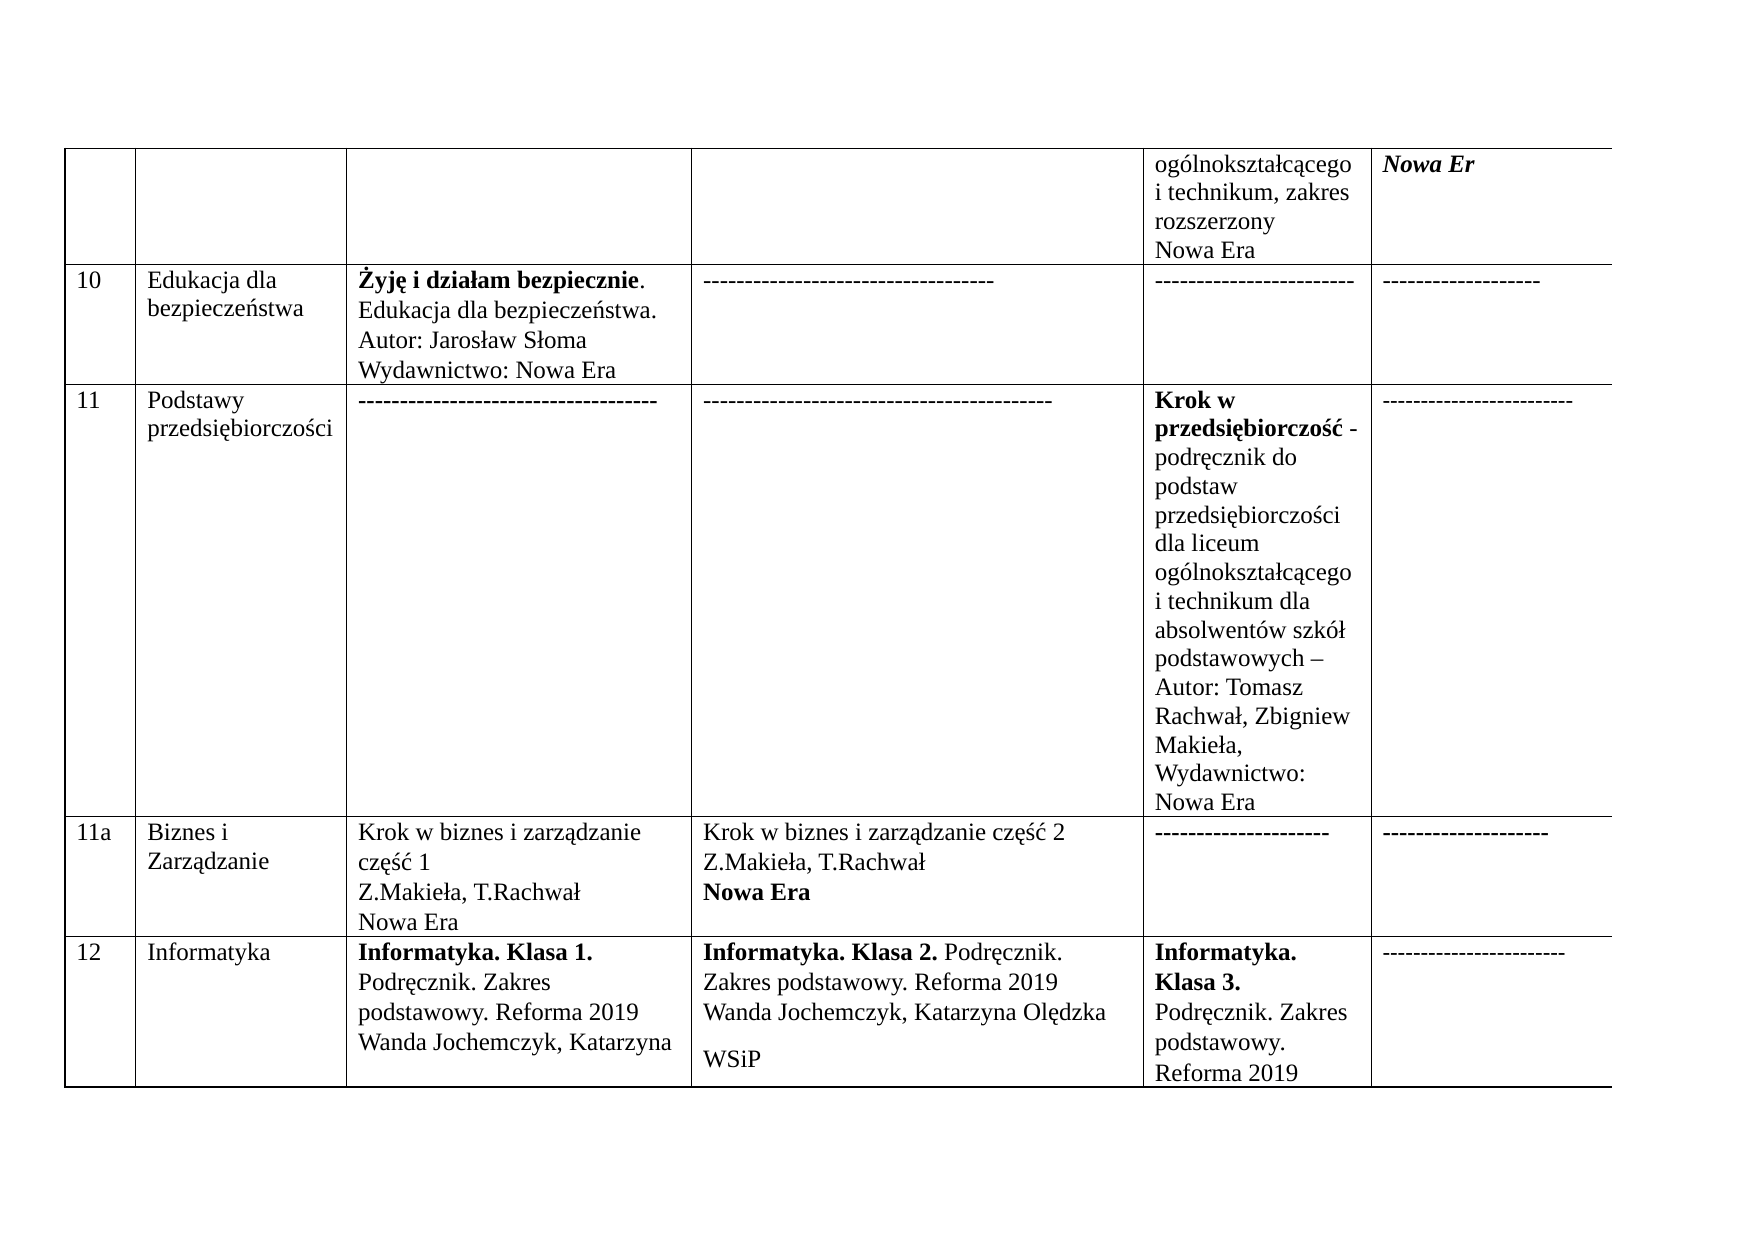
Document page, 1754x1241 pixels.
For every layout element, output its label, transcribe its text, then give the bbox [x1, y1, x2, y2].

table_cell 10 [66, 265, 135, 384]
table_cell Informatyka. Klasa 3. Podręcznik. Zakres podstawowy. Reforma 2019 [1144, 937, 1371, 1086]
table_cell ------------------------------------ [347, 385, 691, 816]
table_cell [136, 149, 346, 264]
table_cell 11a [66, 817, 135, 936]
table_cell ogólnokształcącego i technikum, zakres rozszerzony Nowa Era [1144, 149, 1371, 264]
table_cell 12 [66, 937, 135, 1086]
table_cell Informatyka. Klasa 1. Podręcznik. Zakres podstawowy. Reforma 2019 Wanda Jochemczyk, Katarzyna [347, 937, 691, 1086]
table_cell --------------------- [1144, 817, 1371, 936]
table_cell [66, 149, 135, 264]
table_cell Krok w przedsiębiorczość - podręcznik do podstaw przedsiębiorczości dla liceum ogólnokształcącego i technikum dla absolwentów szkół podstawowych – Autor: Tomasz Rachwał, Zbigniew Makieła, Wydawnictwo: Nowa Era [1144, 385, 1371, 816]
table_cell ------------------- [1372, 265, 1612, 384]
table_cell 11 [66, 385, 135, 816]
table_cell Informatyka [136, 937, 346, 1086]
table_cell Informatyka. Klasa 2. Podręcznik. Zakres podstawowy. Reforma 2019 Wanda Jochemczyk, Katarzyna Olędzka WSiP [692, 937, 1143, 1086]
table_cell Nowa Er [1372, 149, 1612, 264]
table_cell ------------------------ [1372, 937, 1612, 1086]
table_cell ----------------------------------- [692, 265, 1143, 384]
table_cell [692, 149, 1143, 264]
table_cell -------------------- [1372, 817, 1612, 936]
table_cell Żyję i działam bezpiecznie. Edukacja dla bezpieczeństwa. Autor: Jarosław Słoma Wydawnictwo: Nowa Era [347, 265, 691, 384]
table_cell Krok w biznes i zarządzanie część 2 Z.Makieła, T.Rachwał Nowa Era [692, 817, 1143, 936]
table_cell Podstawy przedsiębiorczości [136, 385, 346, 816]
table_cell ------------------------ [1144, 265, 1371, 384]
table_cell ------------------------------------------ [692, 385, 1143, 816]
table_cell Krok w biznes i zarządzanie część 1 Z.Makieła, T.Rachwał Nowa Era [347, 817, 691, 936]
table_cell Biznes i Zarządzanie [136, 817, 346, 936]
table_cell [347, 149, 691, 264]
table_cell ------------------------- [1372, 385, 1612, 816]
table_cell Edukacja dla bezpieczeństwa [136, 265, 346, 384]
